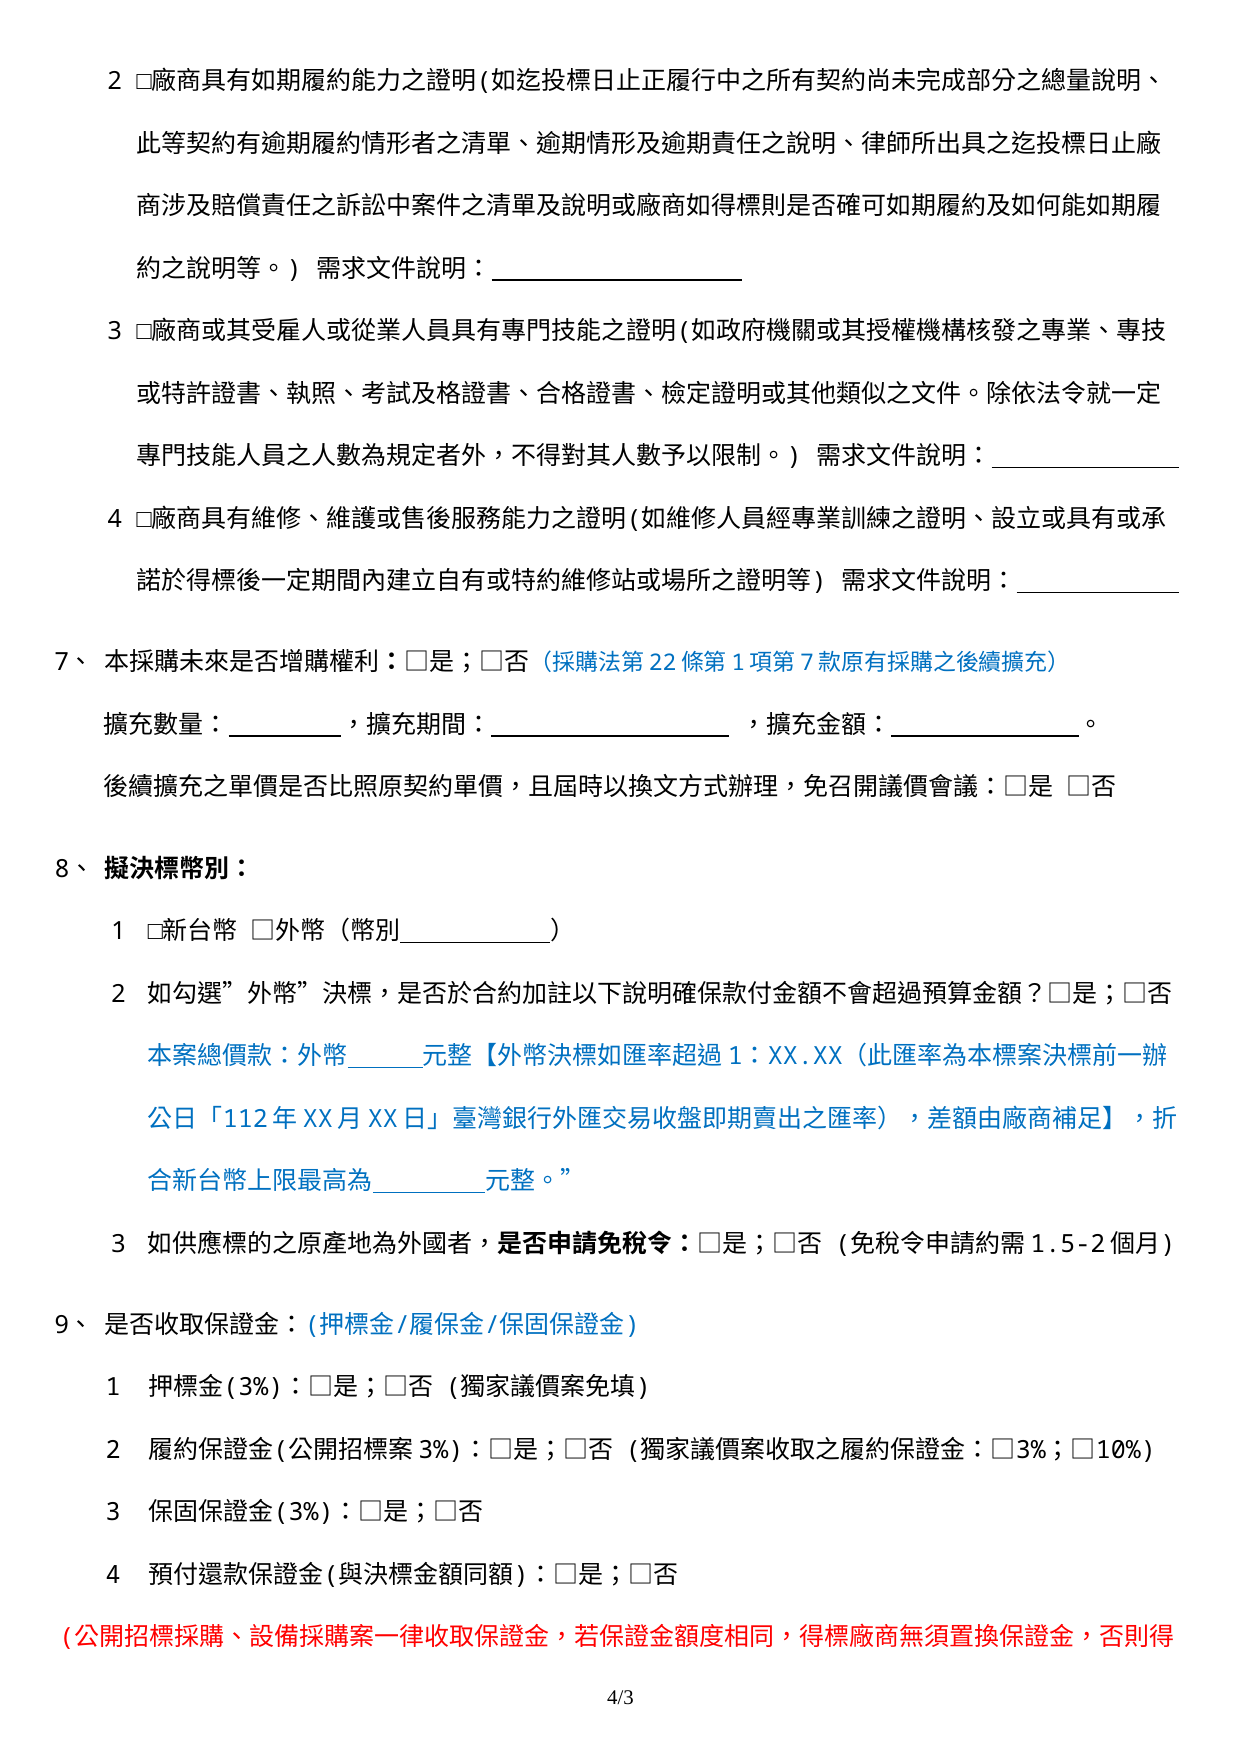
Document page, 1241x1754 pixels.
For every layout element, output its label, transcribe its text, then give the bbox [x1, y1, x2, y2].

list 押標金(3%)：□是；□否 (獨家議價案免填) [113, 1343, 1181, 1406]
text 後續擴充之單價是否比照原契約單價，且屆時以換文方式辦理，免召開議價會議：□是 □否 [103, 743, 1181, 806]
list 本採購未來是否增購權利：□是；□否（採購法第22條第1項第7款原有採購之後續擴充） [54, 618, 1181, 681]
list 如供應標的之原產地為外國者，是否申請免稅令：□是；□否 (免稅令申請約需1.5-2個月) [118, 1199, 1181, 1262]
list □廠商具有維修、維護或售後服務能力之證明(如維修人員經專業訓練之證明、設立或具有或承諾於得標後一定期間內建立自有或特約維修站或場所之證明等) 需求文件說明： [114, 474, 1181, 599]
list 擬決標幣別： [54, 824, 1181, 887]
list □廠商或其受雇人或從業人員具有專門技能之證明(如政府機關或其授權機構核發之專業、專技或特許證書、執照、考試及格證書、合格證書、檢定證明或其他類似之文件。除依法令就一定專門技能人員之人數為規定者外，不得對其人數予以限制。) 需求文件說明： [114, 287, 1181, 474]
list 履約保證金(公開招標案3%)：□是；□否 (獨家議價案收取之履約保證金：□3%；□10%) [113, 1406, 1181, 1468]
list □廠商具有如期履約能力之證明(如迄投標日止正履行中之所有契約尚未完成部分之總量說明、此等契約有逾期履約情形者之清單、逾期情形及逾期責任之說明、律師所出具之迄投標日止廠商涉及賠償責任之訴訟中案件之清單及說明或廠商如得標則是否確可如期履約及如何能如期履約之說明等。) 需求文件說明： [114, 37, 1181, 287]
list 如勾選”外幣”決標，是否於合約加註以下說明確保款付金額不會超過預算金額？□是；□否 本案總價款：外幣 元整【外幣決標如匯率超過1：XX.XX（此匯率為本標案決標前一辦公日「112年XX月XX日」臺灣銀行外匯交易收盤即期賣出之匯率），差額由廠商補足】，折合新台幣上限最高為 元整。” [118, 949, 1181, 1199]
list 是否收取保證金：(押標金/履保金/保固保證金) [54, 1281, 1181, 1343]
text (公開招標採購、設備採購案一律收取保證金，若保證金額度相同，得標廠商無須置換保證金，否則得 [59, 1593, 1181, 1656]
list 保固保證金(3%)：□是；□否 [113, 1468, 1181, 1531]
list 預付還款保證金(與決標金額同額)：□是；□否 [113, 1531, 1181, 1593]
text 擴充數量： ，擴充期間： ，擴充金額： 。 [103, 681, 1181, 743]
list □新台幣 □外幣（幣別 ） [118, 887, 1181, 949]
